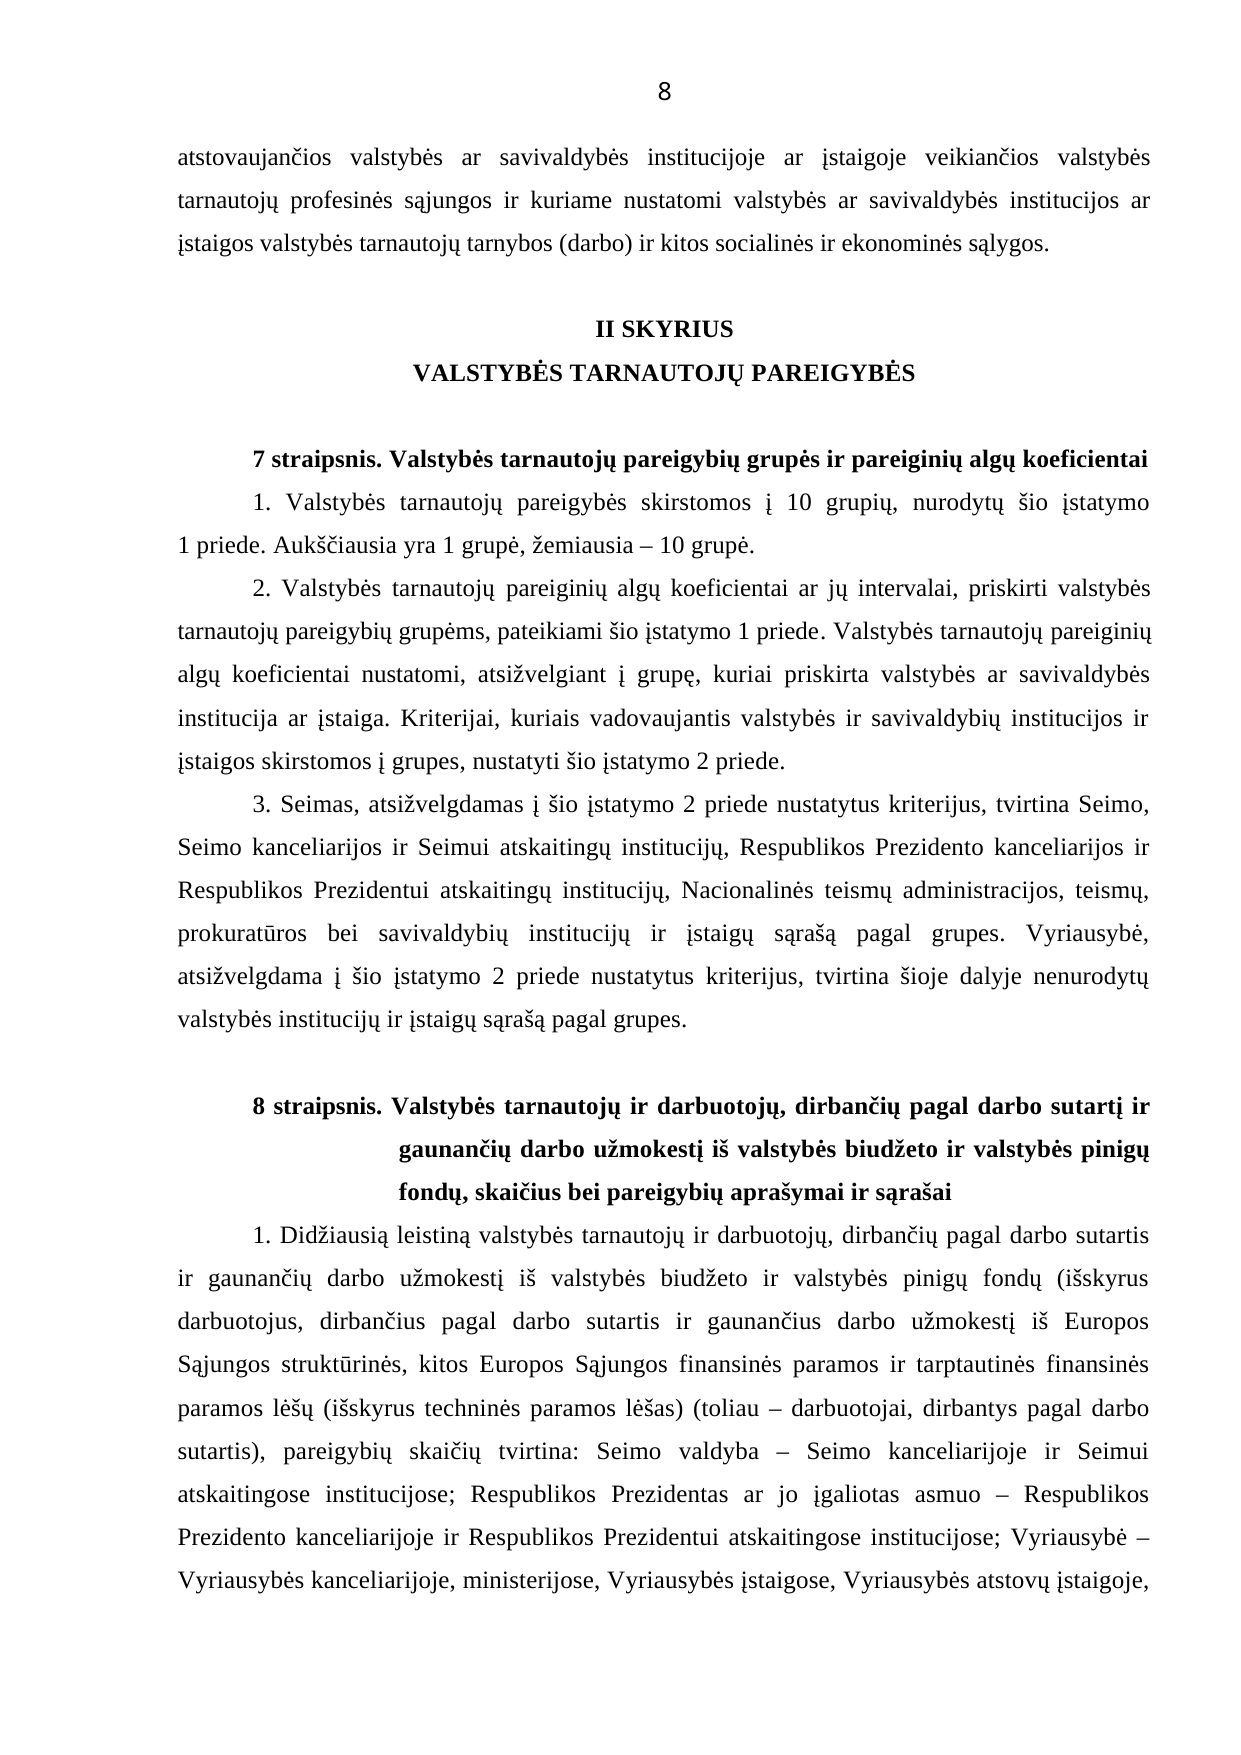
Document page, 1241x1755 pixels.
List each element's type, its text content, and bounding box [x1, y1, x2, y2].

text II SKYRIUS [177, 314, 1152, 343]
text 8 straipsnis. Valstybės tarnautojų ir darbuotojų, dirbančių pagal darbo sutartį ir gaunančių darbo užmokestį iš valstybės biudžeto ir valstybės pinigų fondų, skaičius bei pareigybių aprašymai ir sąrašai [252, 1091, 1152, 1206]
text 1. Didžiausią leistiną valstybės tarnautojų ir darbuotojų, dirbančių pagal darbo sutartis ir gaunančių darbo užmokestį iš valstybės biudžeto ir valstybės pinigų fondų (išskyrus darbuotojus, dirbančius pagal darbo sutartis ir gaunančius darbo užmokestį iš Europos Sąjungos struktūrinės, kitos Europos Sąjungos finansinės paramos ir tarptautinės finansinės paramos lėšų (išskyrus techninės paramos lėšas) (toliau – darbuotojai, dirbantys pagal darbo sutartis), pareigybių skaičių tvirtina: Seimo valdyba – Seimo kanceliarijoje ir Seimui atskaitingose institucijose; Respublikos Prezidentas ar jo įgaliotas asmuo – Respublikos Prezidento kanceliarijoje ir Respublikos Prezidentui atskaitingose institucijose; Vyriausybė – Vyriausybės kanceliarijoje, ministerijose, Vyriausybės įstaigose, Vyriausybės atstovų įstaigoje, [177, 1220, 1152, 1594]
text 3. Seimas, atsižvelgdamas į šio įstatymo 2 priede nustatytus kriterijus, tvirtina Seimo, Seimo kanceliarijos ir Seimui atskaitingų institucijų, Respublikos Prezidento kanceliarijos ir Respublikos Prezidentui atskaitingų institucijų, Nacionalinės teismų administracijos, teismų, prokuratūros bei savivaldybių institucijų ir įstaigų sąrašą pagal grupes. Vyriausybė, atsižvelgdama į šio įstatymo 2 priede nustatytus kriterijus, tvirtina šioje dalyje nenurodytų valstybės institucijų ir įstaigų sąrašą pagal grupes. [177, 789, 1152, 1033]
text VALSTYBĖS TARNAUTOJŲ PAREIGYBĖS [177, 358, 1152, 386]
text 7 straipsnis. Valstybės tarnautojų pareigybių grupės ir pareiginių algų koeficientai [177, 444, 1152, 473]
text atstovaujančios valstybės ar savivaldybės institucijoje ar įstaigoje veikiančios valstybės tarnautojų profesinės sąjungos ir kuriame nustatomi valstybės ar savivaldybės institucijos ar įstaigos valstybės tarnautojų tarnybos (darbo) ir kitos socialinės ir ekonominės sąlygos. [177, 142, 1152, 257]
text 2. Valstybės tarnautojų pareiginių algų koeficientai ar jų intervalai, priskirti valstybės tarnautojų pareigybių grupėms, pateikiami šio įstatymo 1 priede. Valstybės tarnautojų pareiginių algų koeficientai nustatomi, atsižvelgiant į grupę, kuriai priskirta valstybės ar savivaldybės institucija ar įstaiga. Kriterijai, kuriais vadovaujantis valstybės ir savivaldybių institucijos ir įstaigos skirstomos į grupes, nustatyti šio įstatymo 2 priede. [177, 573, 1152, 774]
text 1. Valstybės tarnautojų pareigybės skirstomos į 10 grupių, nurodytų šio įstatymo 1 priede. Aukščiausia yra 1 grupė, žemiausia – 10 grupė. [177, 487, 1152, 559]
